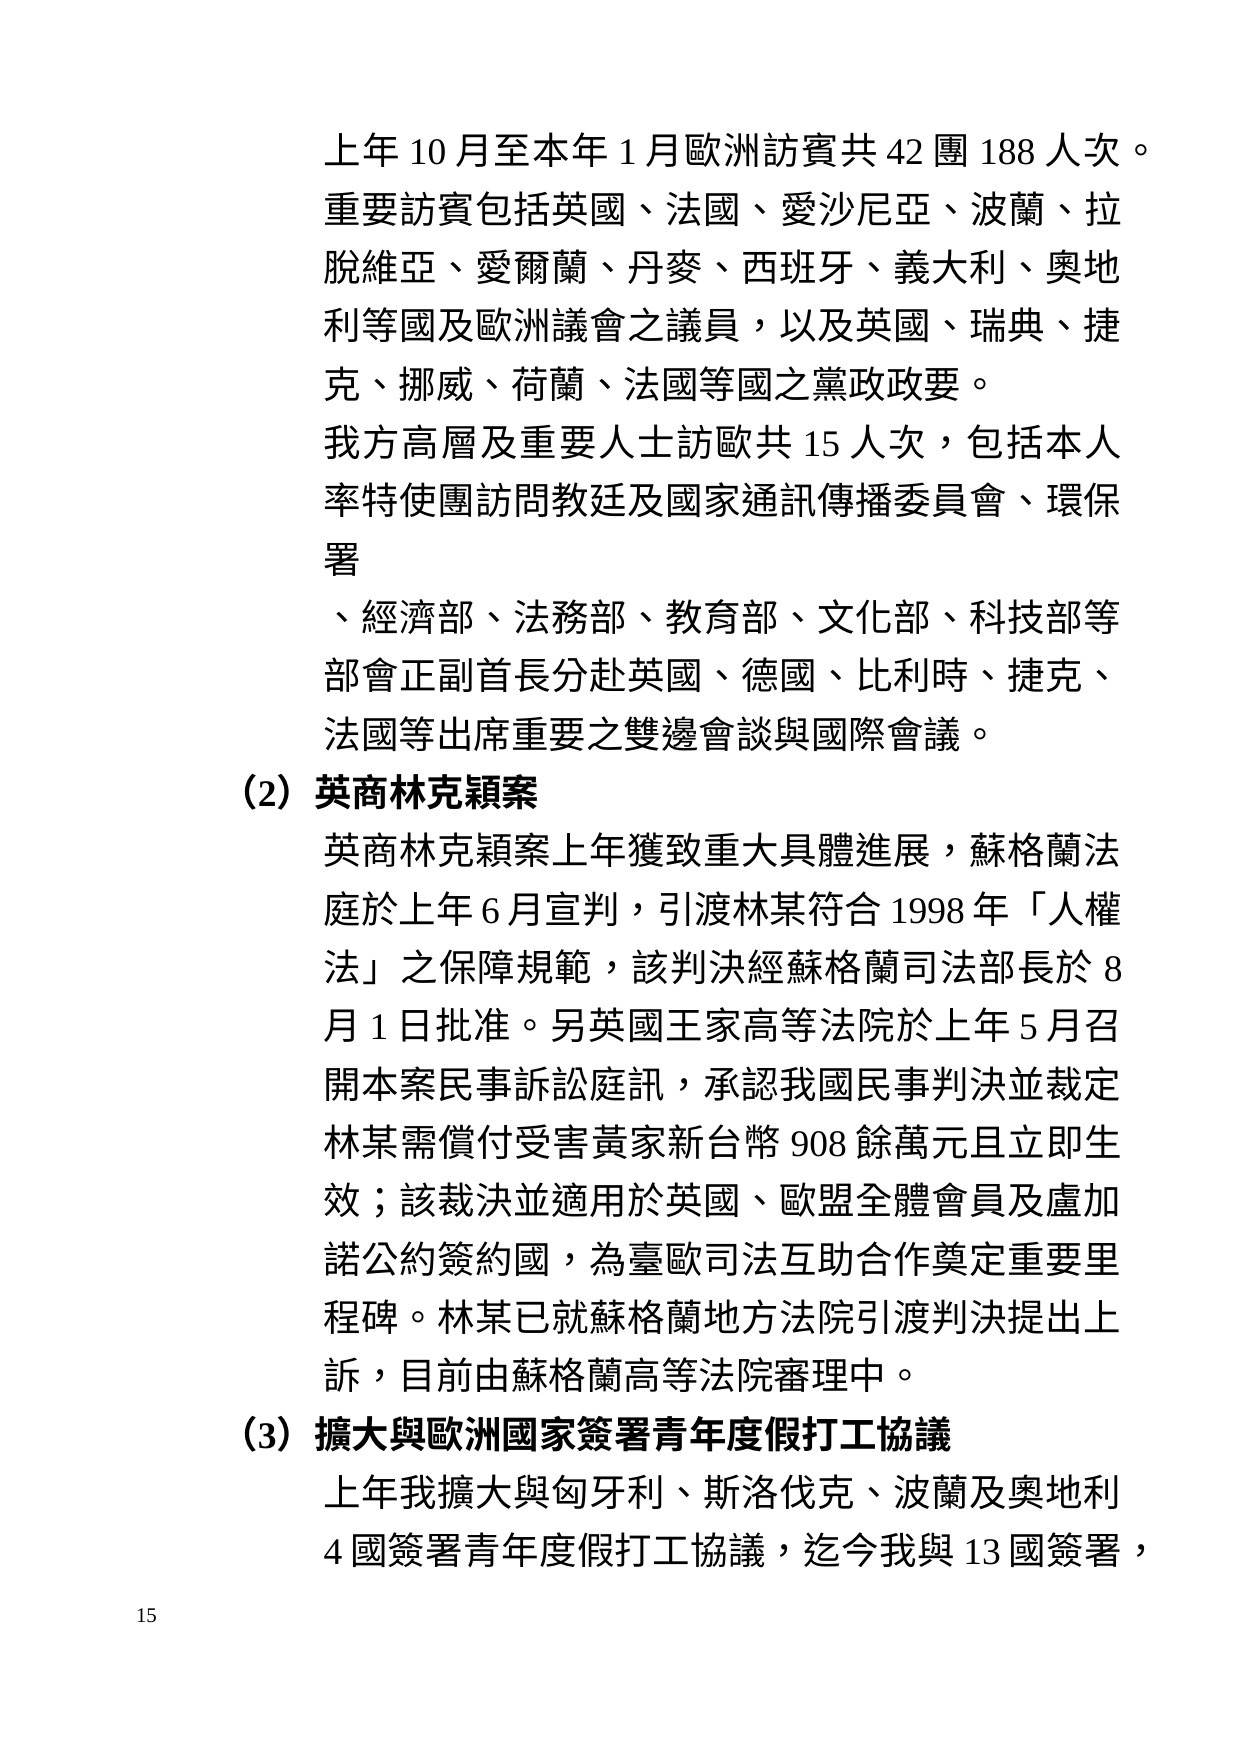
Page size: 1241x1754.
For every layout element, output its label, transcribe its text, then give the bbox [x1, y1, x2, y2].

text 我方高層及重要人士訪歐共15人次，包括本人率特使團訪問教廷及國家通訊傳播委員會、環保署 [323, 410, 1122, 585]
text （3）擴大與歐洲國家簽署青年度假打工協議 [220, 1401, 1122, 1460]
text 英商林克穎案上年獲致重大具體進展，蘇格蘭法庭於上年6月宣判，引渡林某符合1998年「人權法」之保障規範，該判決經蘇格蘭司法部長於8月1日批准。另英國王家高等法院於上年5月召開本案民事訴訟庭訊，承認我國民事判決並裁定林某需償付受害黃家新台幣908餘萬元且立即生效；該裁決並適用於英國、歐盟全體會員及盧加諾公約簽約國，為臺歐司法互助合作奠定重要里程碑。林某已就蘇格蘭地方法院引渡判決提出上訴，目前由蘇格蘭高等法院審理中。 [323, 818, 1122, 1401]
text 上年10月至本年1月歐洲訪賓共42團188人次。重要訪賓包括英國、法國、愛沙尼亞、波蘭、拉脫維亞、愛爾蘭、丹麥、西班牙、義大利、奧地利等國及歐洲議會之議員，以及英國、瑞典、捷克、挪威、荷蘭、法國等國之黨政政要。 [323, 118, 1122, 410]
text （2）英商林克穎案 [220, 760, 1122, 818]
text 、經濟部、法務部、教育部、文化部、科技部等部會正副首長分赴英國、德國、比利時、捷克、法國等出席重要之雙邊會談與國際會議。 [323, 585, 1122, 760]
text 上年我擴大與匈牙利、斯洛伐克、波蘭及奧地利4國簽署青年度假打工協議，迄今我與13國簽署，其中歐洲國家共8國，每年共提供2,250個名額供我國籍青年前往歐洲度假打工的機會，有助我青年拓展國際視野與進行國際交流。 [323, 1460, 1122, 1576]
